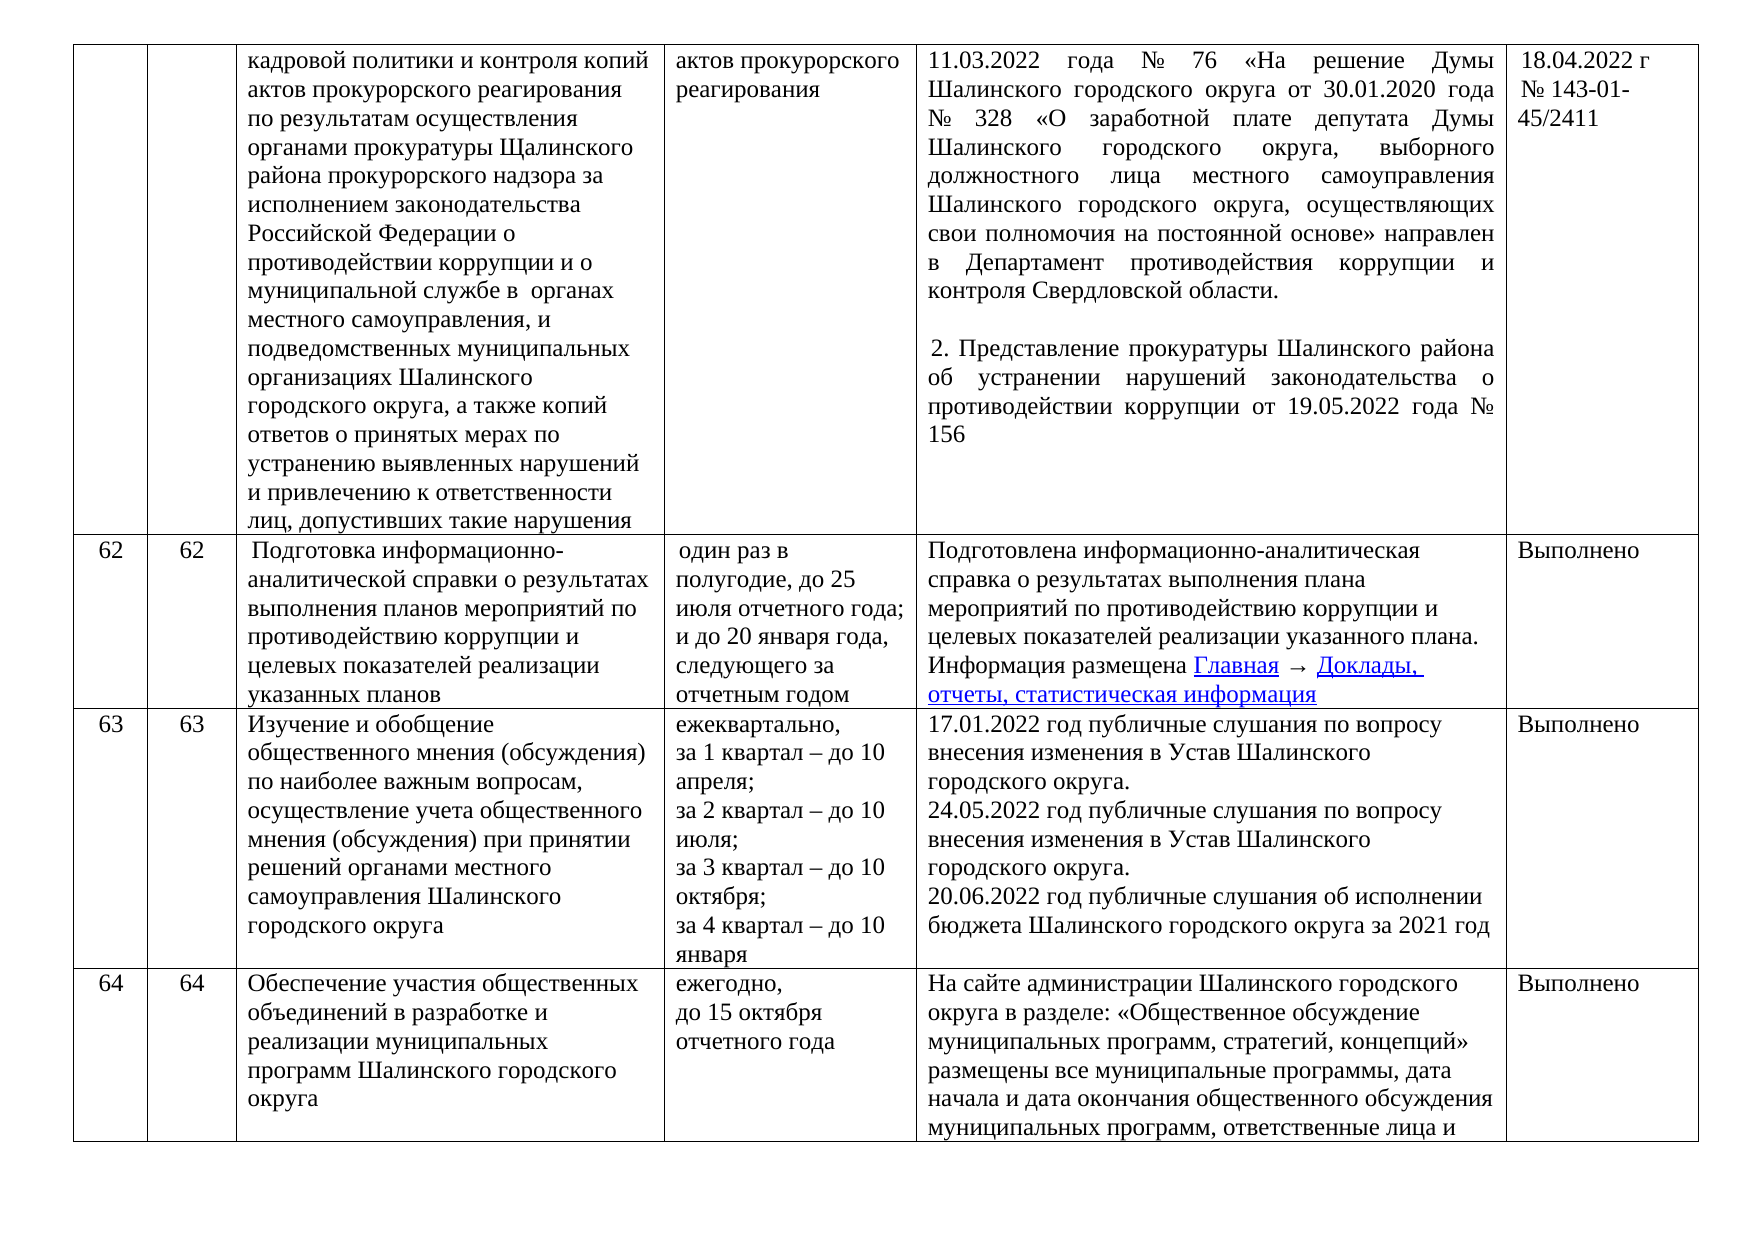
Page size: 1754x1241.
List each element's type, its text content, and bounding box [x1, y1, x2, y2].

table_cell [148, 45, 236, 534]
table_cell 11.03.2022 года № 76 «На решение Думы Шалинского городского округа от 30.01.2020 года № 328 «О заработной плате депутата Думы Шалинского городского округа, выборного должностного лица местного самоуправления Шалинского городского округа, осуществляющих свои полномочия на постоянной основе» направлен в Департамент противодействия коррупции и контроля Свердловской области. 2. Представление прокуратуры Шалинского района об устранении нарушений законодательства о противодействии коррупции от 19.05.2022 года № 156 [917, 45, 1506, 534]
table_cell Изучение и обобщение общественного мнения (обсуждения) по наиболее важным вопросам, осуществление учета общественного мнения (обсуждения) при принятии решений органами местного самоуправления Шалинского городского округа [237, 709, 664, 967]
table_cell 17.01.2022 год публичные слушания по вопросу внесения изменения в Устав Шалинского городского округа. 24.05.2022 год публичные слушания по вопросу внесения изменения в Устав Шалинского городского округа. 20.06.2022 год публичные слушания об исполнении бюджета Шалинского городского округа за 2021 год [917, 709, 1506, 967]
table_cell Выполнено [1507, 969, 1698, 1141]
table_cell 64 [148, 969, 236, 1141]
table_cell Выполнено [1507, 535, 1698, 708]
table_cell 62 [148, 535, 236, 708]
table_cell 64 [74, 969, 147, 1141]
table_cell 18.04.2022 г № 143-01-45/2411 [1507, 45, 1698, 534]
table_cell 62 [74, 535, 147, 708]
table_cell актов прокурорского реагирования [665, 45, 916, 534]
table_cell Выполнено [1507, 709, 1698, 967]
table_cell На сайте администрации Шалинского городского округа в разделе: «Общественное обсуждение муниципальных программ, стратегий, концепций» размещены все муниципальные программы, дата начала и дата окончания общественного обсуждения муниципальных программ, ответственные лица и [917, 969, 1506, 1141]
table_cell Подготовлена информационно-аналитическая справка о результатах выполнения плана мероприятий по противодействию коррупции и целевых показателей реализации указанного плана. Информация размещена Главная → Доклады, отчеты, статистическая информация [917, 535, 1506, 708]
table_cell Обеспечение участия общественных объединений в разработке и реализации муниципальных программ Шалинского городского округа [237, 969, 664, 1141]
table_cell Подготовка информационно-аналитической справки о результатах выполнения планов мероприятий по противодействию коррупции и целевых показателей реализации указанных планов [237, 535, 664, 708]
table_cell 63 [148, 709, 236, 967]
table_cell 63 [74, 709, 147, 967]
table_cell [74, 45, 147, 534]
table_cell кадровой политики и контроля копий актов прокурорского реагирования по результатам осуществления органами прокуратуры Щалинского района прокурорского надзора за исполнением законодательства Российской Федерации о противодействии коррупции и о муниципальной службе в органах местного самоуправления, и подведомственных муниципальных организациях Шалинского городского округа, а также копий ответов о принятых мерах по устранению выявленных нарушений и привлечению к ответственности лиц, допустивших такие нарушения [237, 45, 664, 534]
table_cell ежегодно, до 15 октября отчетного года [665, 969, 916, 1141]
table_cell один раз в полугодие, до 25 июля отчетного года; и до 20 января года, следующего за отчетным годом [665, 535, 916, 708]
table_cell ежеквартально, за 1 квартал – до 10 апреля; за 2 квартал – до 10 июля; за 3 квартал – до 10 октября; за 4 квартал – до 10 января [665, 709, 916, 967]
